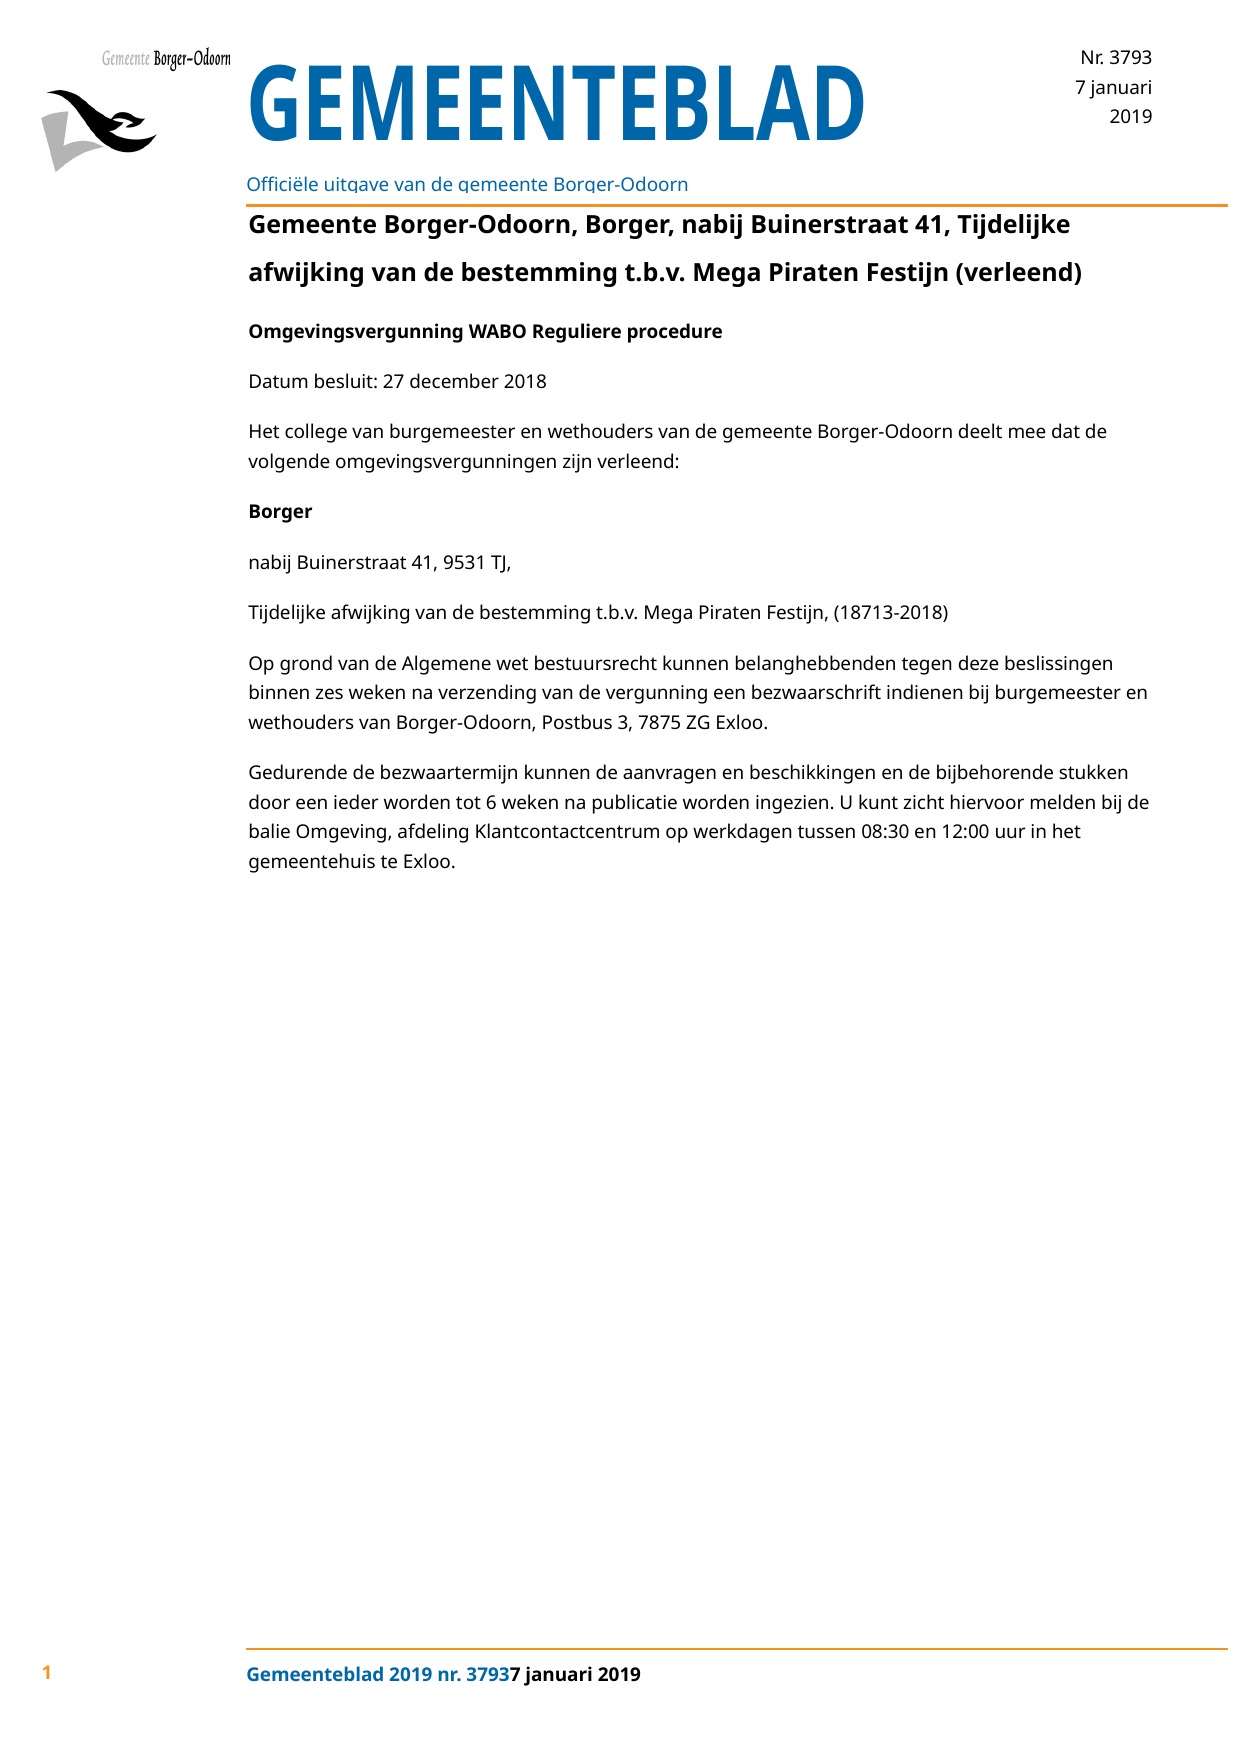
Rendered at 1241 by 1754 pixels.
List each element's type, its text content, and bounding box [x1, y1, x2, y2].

text nabij Buinerstraat 41, 9531 TJ, [248, 549, 1152, 575]
text Tijdelijke afwijking van de bestemming t.b.v. Mega Piraten Festijn, (18713-2018) [248, 599, 1152, 625]
picture [41, 47, 231, 172]
text Gemeente Borger-Odoorn, Borger, nabij Buinerstraat 41, Tijdelijke afwijking van de bestemming t.b.v. Mega Piraten Festijn (verleend) [248, 207, 1152, 288]
text Het college van burgemeester en wethouders van de gemeente Borger-Odoorn deelt mee dat de volgende omgevingsvergunningen zijn verleend: [248, 419, 1152, 474]
text Datum besluit: 27 december 2018 [248, 368, 1152, 394]
text Op grond van de Algemene wet bestuursrecht kunnen belanghebbenden tegen deze beslissingen binnen zes weken na verzending van de vergunning een bezwaarschrift indienen bij burgemeester en wethouders van Borger-Odoorn, Postbus 3, 7875 ZG Exloo. [248, 650, 1152, 735]
text Omgevingsvergunning WABO Reguliere procedure [248, 318, 1152, 344]
text Gedurende de bezwaartermijn kunnen de aanvragen en beschikkingen en de bijbehorende stukken door een ieder worden tot 6 weken na publicatie worden ingezien. U kunt zicht hiervoor melden bij de balie Omgeving, afdeling Klantcontactcentrum op werkdagen tussen 08:30 en 12:00 uur in het gemeentehuis te Exloo. [248, 759, 1152, 874]
text Borger [248, 499, 1152, 524]
